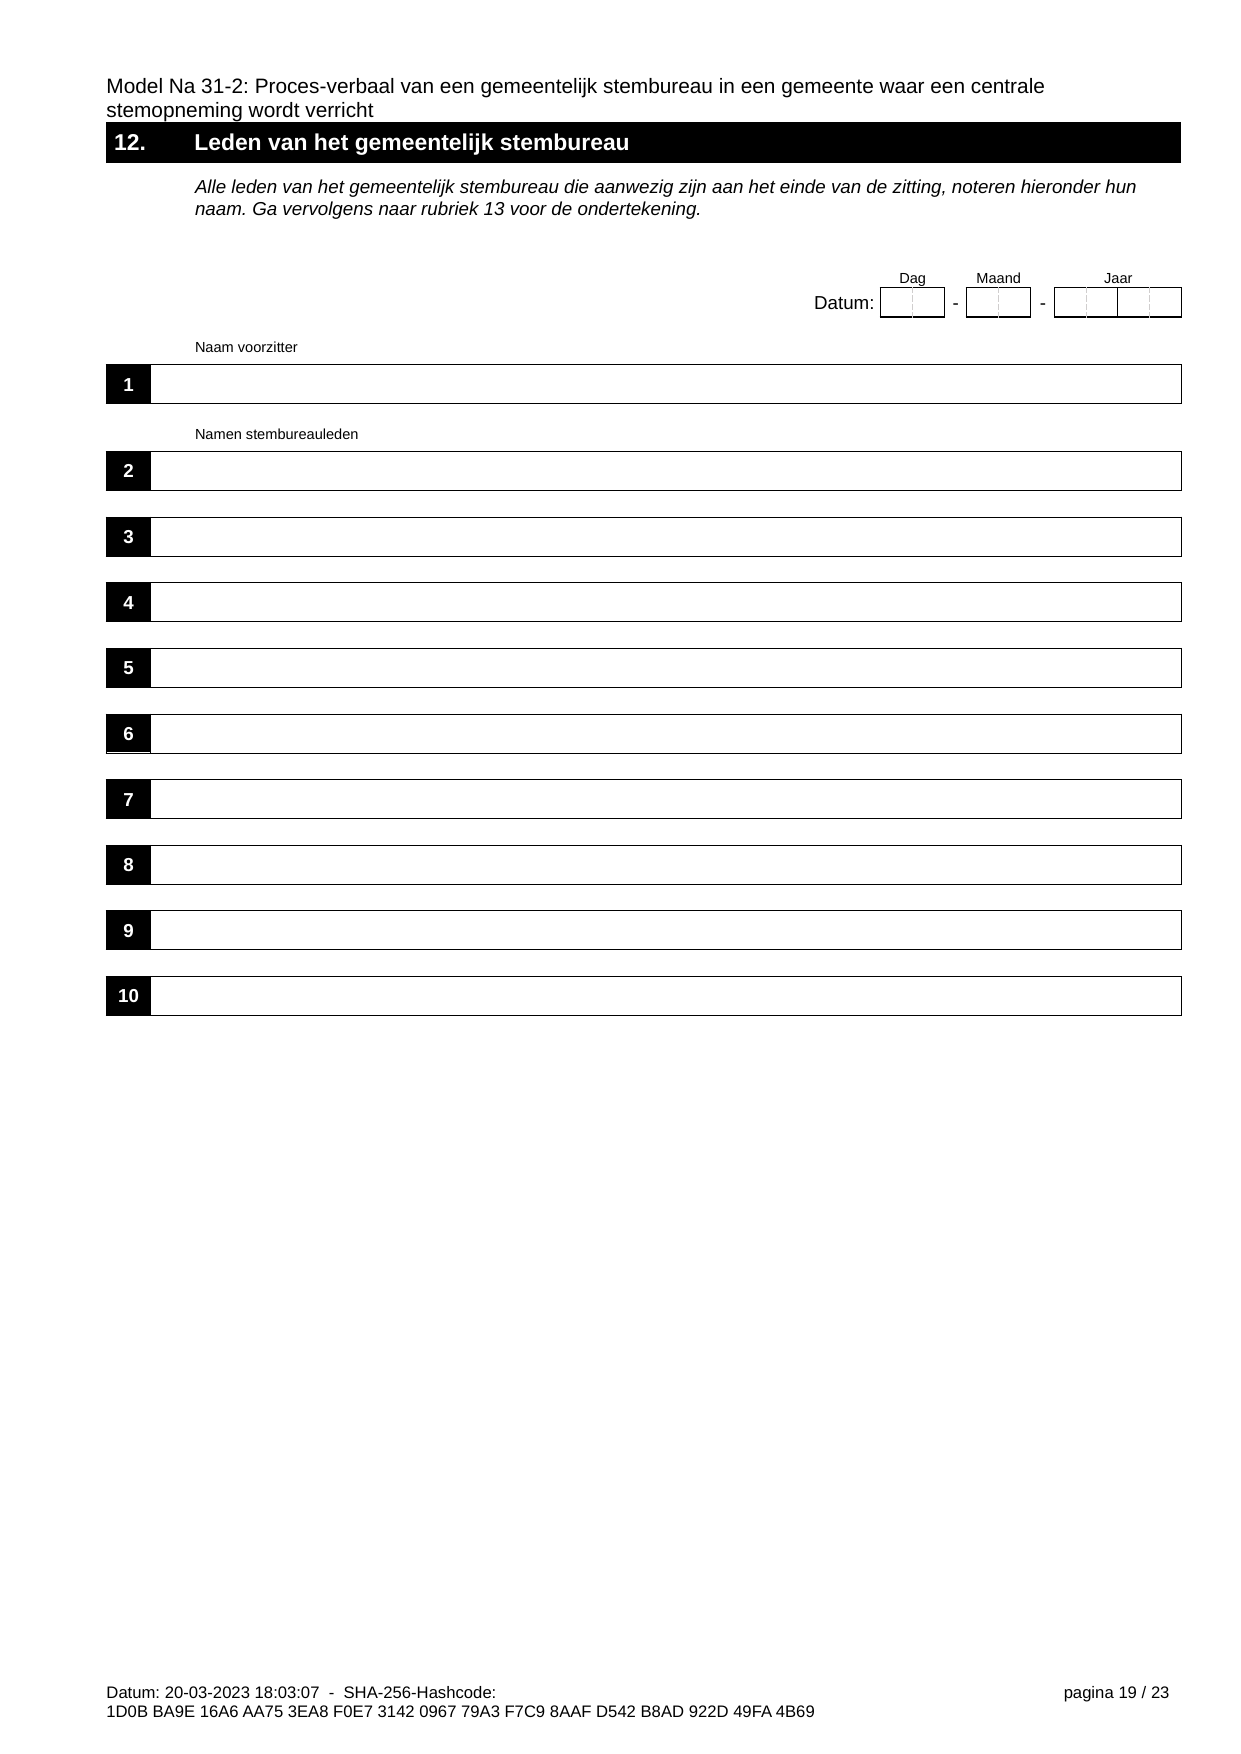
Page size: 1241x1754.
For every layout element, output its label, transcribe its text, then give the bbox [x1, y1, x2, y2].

table_cell [106, 819, 1181, 845]
table_header [151, 452, 1181, 490]
table_cell [1086, 288, 1117, 316]
table_cell [151, 977, 1181, 1015]
table_header [1031, 262, 1055, 287]
table_cell [106, 950, 1181, 976]
table_cell 9 [107, 911, 150, 949]
table_cell [151, 780, 1181, 818]
table_cell 10 [107, 977, 150, 1015]
table_header Maand [966, 262, 1031, 287]
table_cell 6 [107, 715, 150, 752]
text Naam voorzitter [195, 339, 1181, 356]
table_cell [106, 754, 1181, 779]
table_cell [151, 583, 1181, 621]
table_cell [106, 622, 1181, 648]
table_header [106, 262, 880, 287]
table_cell - [945, 287, 966, 316]
table_cell [1055, 288, 1086, 316]
table_cell [1118, 288, 1149, 316]
text Alle leden van het gemeentelijk stembureau die aanwezig zijn aan het einde van de zitting, noteren hieronder hun naam. Ga vervolgens naar rubriek 13 voor de ondertekening. [195, 176, 1181, 219]
table_cell [967, 288, 998, 316]
table_cell [151, 518, 1181, 556]
table_cell [151, 846, 1181, 884]
table_cell 3 [107, 518, 150, 556]
table_cell [106, 491, 1181, 517]
table_cell Datum: [106, 287, 880, 316]
table_cell 7 [107, 780, 150, 818]
table_header Jaar [1055, 262, 1181, 287]
subtitle Leden van het gemeentelijk stembureau [111, 127, 1177, 159]
text Namen stembureauleden [195, 426, 1181, 443]
table_cell 4 [107, 583, 150, 621]
table_cell [151, 911, 1181, 949]
table_cell [106, 885, 1181, 910]
table_cell 8 [107, 846, 150, 884]
table_cell [881, 288, 912, 316]
table_header Dag [880, 262, 945, 287]
table_cell [106, 688, 1181, 713]
table_header 1 [107, 365, 150, 403]
table_cell [913, 288, 944, 316]
table_header [945, 262, 966, 287]
table_header [151, 365, 1181, 403]
table_cell [151, 715, 1181, 752]
table_cell 5 [107, 648, 150, 687]
table_cell [151, 649, 1181, 687]
table_header 2 [107, 452, 150, 490]
table_cell [999, 288, 1030, 316]
table_cell - [1031, 287, 1054, 316]
table_cell [106, 557, 1181, 582]
table_cell [1149, 288, 1181, 316]
